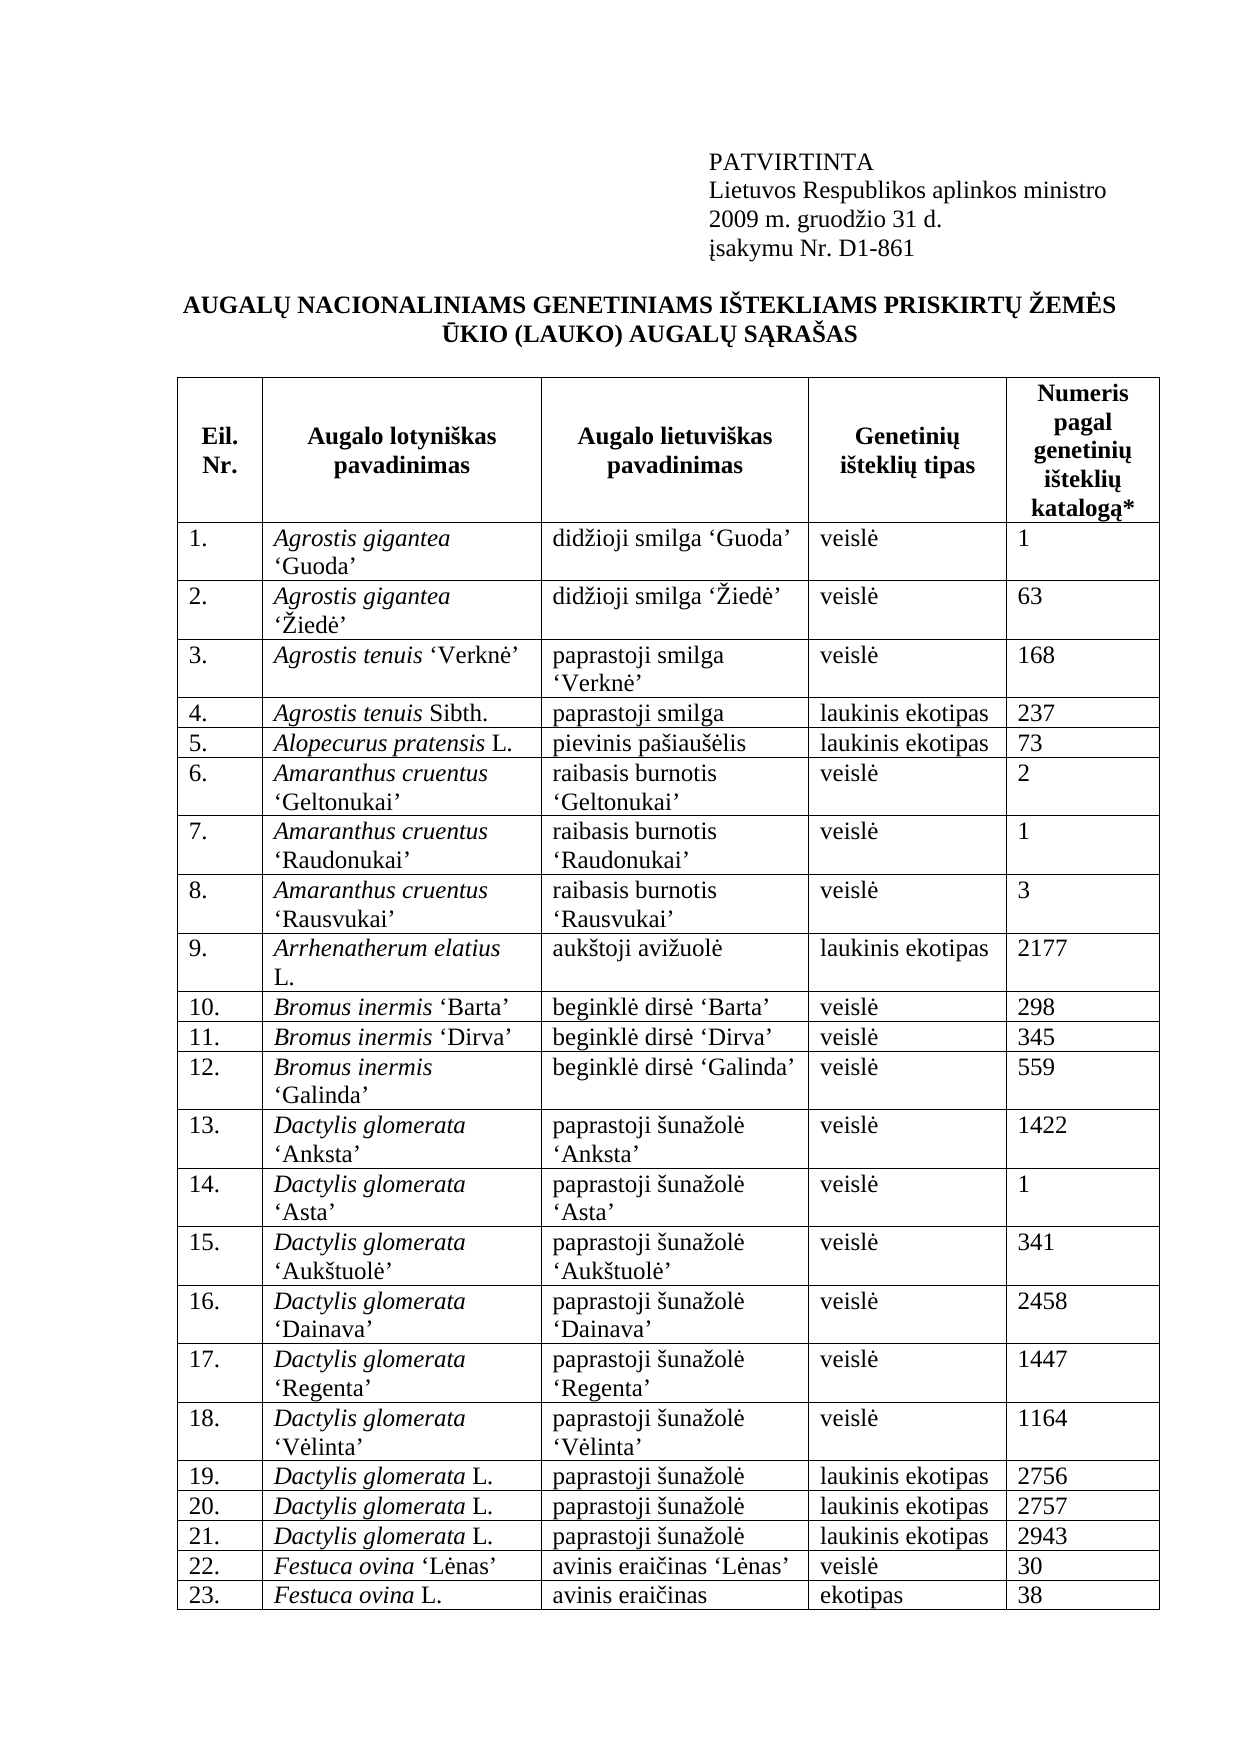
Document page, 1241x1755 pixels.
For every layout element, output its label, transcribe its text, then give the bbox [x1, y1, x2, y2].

table_cell veislė [809, 758, 1006, 815]
text Lietuvos Respublikos aplinkos ministro [177, 176, 1122, 204]
table_cell veislė [809, 1052, 1006, 1109]
table_cell 3. [178, 640, 262, 697]
table_cell 23. [178, 1581, 262, 1609]
table_cell paprastoji šunažolė ‘Vėlinta’ [542, 1403, 808, 1460]
table_cell 18. [178, 1403, 262, 1460]
table_cell 2458 [1007, 1286, 1159, 1343]
table_cell 10. [178, 992, 262, 1021]
table_cell 1 [1007, 816, 1159, 874]
table_cell ekotipas [809, 1581, 1006, 1609]
table_cell avinis eraičinas [542, 1581, 808, 1609]
table_cell Agrostis tenuis ‘Verknė’ [263, 640, 541, 697]
table_cell Dactylis glomerata ‘Vėlinta’ [263, 1403, 541, 1460]
table_cell Agrostis gigantea ‘Guoda’ [263, 523, 541, 580]
table_cell paprastoji smilga [542, 698, 808, 727]
table_cell 22. [178, 1551, 262, 1579]
table_cell Amaranthus cruentus ‘Raudonukai’ [263, 816, 541, 874]
table_cell 16. [178, 1286, 262, 1343]
table_cell veislė [809, 1169, 1006, 1226]
table_header Augalo lotyniškas pavadinimas [263, 378, 541, 522]
table_cell beginklė dirsė ‘Barta’ [542, 992, 808, 1021]
table_cell 298 [1007, 992, 1159, 1021]
table_cell 73 [1007, 728, 1159, 757]
table_cell paprastoji šunažolė [542, 1521, 808, 1550]
table_cell 21. [178, 1521, 262, 1550]
table_cell aukštoji avižuolė [542, 934, 808, 991]
table_cell 2177 [1007, 934, 1159, 991]
table_cell laukinis ekotipas [809, 698, 1006, 727]
table_cell didžioji smilga ‘Guoda’ [542, 523, 808, 580]
table_cell 237 [1007, 698, 1159, 727]
table_cell 19. [178, 1461, 262, 1490]
table_cell Dactylis glomerata ‘Regenta’ [263, 1344, 541, 1402]
table_cell 8. [178, 875, 262, 932]
table_cell laukinis ekotipas [809, 1461, 1006, 1490]
table_cell Bromus inermis ‘Galinda’ [263, 1052, 541, 1109]
table_cell 345 [1007, 1022, 1159, 1051]
table_cell 9. [178, 934, 262, 991]
table_cell Dactylis glomerata L. [263, 1461, 541, 1490]
table_cell 17. [178, 1344, 262, 1402]
table_cell raibasis burnotis ‘Rausvukai’ [542, 875, 808, 932]
table_cell veislė [809, 816, 1006, 874]
table_cell Agrostis gigantea ‘Žiedė’ [263, 581, 541, 639]
table_cell Festuca ovina L. [263, 1581, 541, 1609]
table_cell 7. [178, 816, 262, 874]
table_cell veislė [809, 1110, 1006, 1168]
table_cell 12. [178, 1052, 262, 1109]
table_cell Dactylis glomerata ‘Aukštuolė’ [263, 1227, 541, 1285]
table_cell avinis eraičinas ‘Lėnas’ [542, 1551, 808, 1579]
table_header Eil. Nr. [178, 378, 262, 522]
table_cell Dactylis glomerata ‘Dainava’ [263, 1286, 541, 1343]
table_cell 2756 [1007, 1461, 1159, 1490]
table_cell veislė [809, 581, 1006, 639]
table_cell paprastoji šunažolė [542, 1491, 808, 1520]
table_cell laukinis ekotipas [809, 1491, 1006, 1520]
table_cell 559 [1007, 1052, 1159, 1109]
table_cell paprastoji šunažolė ‘Aukštuolė’ [542, 1227, 808, 1285]
table_cell Agrostis tenuis Sibth. [263, 698, 541, 727]
table_header Augalo lietuviškas pavadinimas [542, 378, 808, 522]
table_cell 1422 [1007, 1110, 1159, 1168]
table_cell laukinis ekotipas [809, 934, 1006, 991]
table_cell beginklė dirsė ‘Dirva’ [542, 1022, 808, 1051]
table_cell 11. [178, 1022, 262, 1051]
table_cell beginklė dirsė ‘Galinda’ [542, 1052, 808, 1109]
table_cell paprastoji šunažolė ‘Asta’ [542, 1169, 808, 1226]
table_cell Dactylis glomerata L. [263, 1491, 541, 1520]
table_cell Bromus inermis ‘Dirva’ [263, 1022, 541, 1051]
table_cell paprastoji šunažolė ‘Anksta’ [542, 1110, 808, 1168]
table_cell raibasis burnotis ‘Geltonukai’ [542, 758, 808, 815]
table_cell 20. [178, 1491, 262, 1520]
table_cell veislė [809, 1551, 1006, 1579]
table_cell 4. [178, 698, 262, 727]
table_cell veislė [809, 1227, 1006, 1285]
table_cell veislė [809, 875, 1006, 932]
table_cell laukinis ekotipas [809, 728, 1006, 757]
text įsakymu Nr. D1-861 [177, 233, 1122, 262]
table_cell paprastoji šunažolė ‘Dainava’ [542, 1286, 808, 1343]
table_cell veislė [809, 523, 1006, 580]
table_header Genetinių išteklių tipas [809, 378, 1006, 522]
table_cell 1 [1007, 523, 1159, 580]
table_cell Dactylis glomerata ‘Asta’ [263, 1169, 541, 1226]
table_cell veislė [809, 992, 1006, 1021]
table_cell Bromus inermis ‘Barta’ [263, 992, 541, 1021]
table_cell 38 [1007, 1581, 1159, 1609]
table_cell 2757 [1007, 1491, 1159, 1520]
table_cell veislė [809, 1403, 1006, 1460]
table_cell 15. [178, 1227, 262, 1285]
table_cell Dactylis glomerata ‘Anksta’ [263, 1110, 541, 1168]
table_cell veislė [809, 1022, 1006, 1051]
table_cell 6. [178, 758, 262, 815]
table_cell Arrhenatherum elatius L. [263, 934, 541, 991]
table_cell 341 [1007, 1227, 1159, 1285]
table_cell Amaranthus cruentus ‘Geltonukai’ [263, 758, 541, 815]
table_cell 1447 [1007, 1344, 1159, 1402]
table_cell 2943 [1007, 1521, 1159, 1550]
table_cell Festuca ovina ‘Lėnas’ [263, 1551, 541, 1579]
table_cell veislė [809, 640, 1006, 697]
table_cell 1164 [1007, 1403, 1159, 1460]
table_cell veislė [809, 1286, 1006, 1343]
table_cell 2. [178, 581, 262, 639]
text AUGALŲ NACIONALINIAMS GENETINIAMS IŠTEKLIAMS PRISKIRTŲ ŽEMĖS ŪKIO (LAUKO) augalų sąrašas [177, 291, 1122, 348]
table_cell 14. [178, 1169, 262, 1226]
table_cell laukinis ekotipas [809, 1521, 1006, 1550]
table_cell 63 [1007, 581, 1159, 639]
table_cell raibasis burnotis ‘Raudonukai’ [542, 816, 808, 874]
table_cell Amaranthus cruentus ‘Rausvukai’ [263, 875, 541, 932]
table_cell 2 [1007, 758, 1159, 815]
table_cell 3 [1007, 875, 1159, 932]
table_cell 168 [1007, 640, 1159, 697]
text PATVIRTINTA [177, 147, 1122, 176]
text 2009 m. gruodžio 31 d. [177, 204, 1122, 233]
table_cell Dactylis glomerata L. [263, 1521, 541, 1550]
table_cell paprastoji smilga ‘Verknė’ [542, 640, 808, 697]
table_cell Alopecurus pratensis L. [263, 728, 541, 757]
table_cell paprastoji šunažolė [542, 1461, 808, 1490]
table_cell 1. [178, 523, 262, 580]
table_cell 1 [1007, 1169, 1159, 1226]
table_cell 5. [178, 728, 262, 757]
table_cell didžioji smilga ‘Žiedė’ [542, 581, 808, 639]
table_cell 13. [178, 1110, 262, 1168]
table_cell paprastoji šunažolė ‘Regenta’ [542, 1344, 808, 1402]
table_cell pievinis pašiaušėlis [542, 728, 808, 757]
table_cell veislė [809, 1344, 1006, 1402]
table_header Numeris pagal genetinių išteklių katalogą* [1007, 378, 1159, 522]
table_cell 30 [1007, 1551, 1159, 1579]
